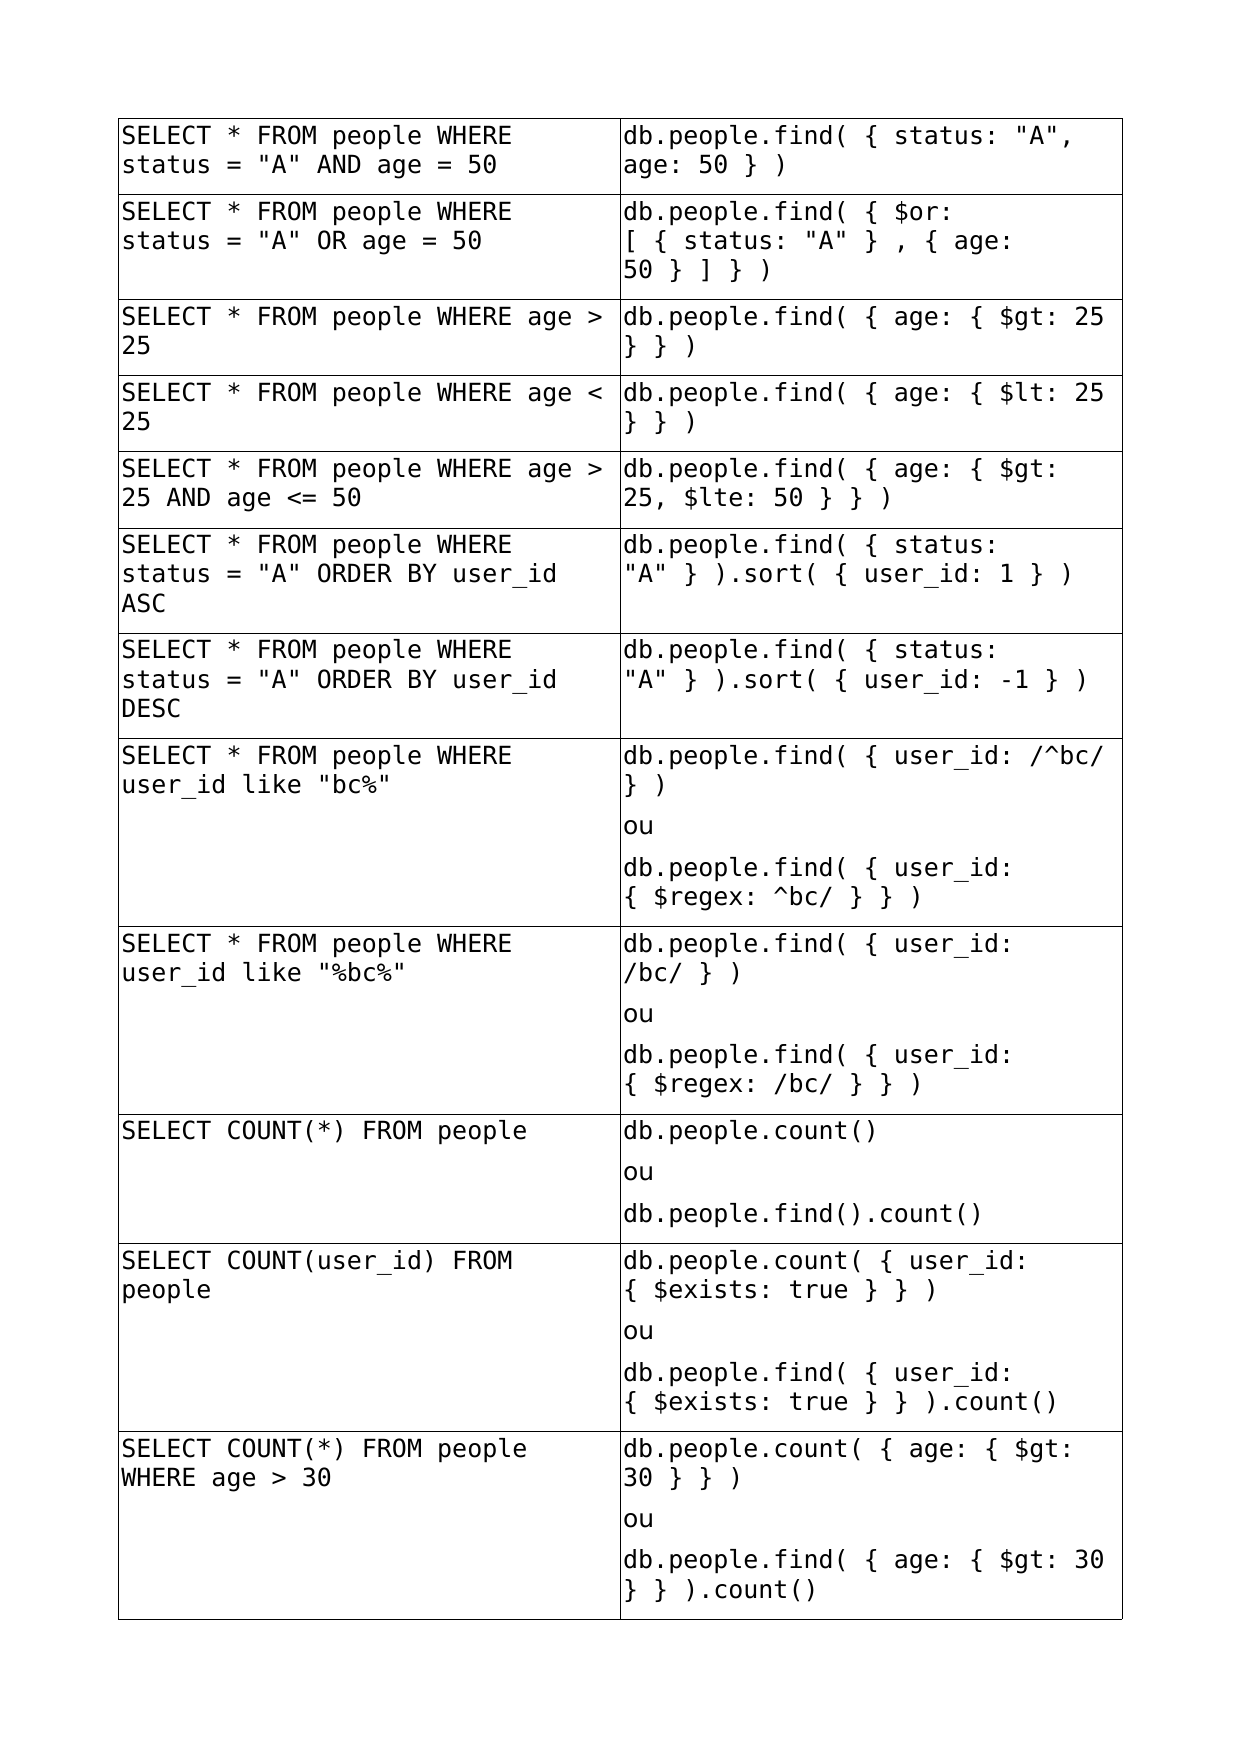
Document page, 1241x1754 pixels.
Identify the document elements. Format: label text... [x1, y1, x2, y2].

table_cell db.people.find( { status: "A", age: 50 } ) [621, 119, 1122, 194]
table_cell db.people.find( { status: "A" } ).sort( { user_id: -1 } ) [621, 634, 1122, 738]
table_cell SELECT * FROM people WHERE age > 25 AND age <= 50 [119, 452, 620, 527]
table_cell db.people.find( { user_id: /bc/ } ) ou db.people.find( { user_id: { $regex: /bc/ } } ) [621, 927, 1122, 1113]
table_cell SELECT COUNT(user_id) FROM people [119, 1244, 620, 1431]
table_cell db.people.count( { age: { $gt: 30 } } ) ou db.people.find( { age: { $gt: 30 } } ).count() [621, 1432, 1122, 1619]
table_cell SELECT * FROM people WHERE status = "A" ORDER BY user_id ASC [119, 529, 620, 633]
table_cell SELECT * FROM people WHERE age > 25 [119, 300, 620, 375]
table_cell db.people.find( { user_id: /^bc/ } ) ou db.people.find( { user_id: { $regex: ^bc/ } } ) [621, 739, 1122, 926]
table_cell SELECT * FROM people WHERE user_id like "bc%" [119, 739, 620, 926]
table_cell SELECT COUNT(*) FROM people WHERE age > 30 [119, 1432, 620, 1619]
table_cell SELECT * FROM people WHERE age < 25 [119, 376, 620, 451]
table_cell db.people.find( { age: { $gt: 25, $lte: 50 } } ) [621, 452, 1122, 527]
table_cell db.people.count( { user_id: { $exists: true } } ) ou db.people.find( { user_id: { $exists: true } } ).count() [621, 1244, 1122, 1431]
table_cell SELECT COUNT(*) FROM people [119, 1115, 620, 1243]
table_cell db.people.find( { $or: [ { status: "A" } , { age: 50 } ] } ) [621, 195, 1122, 299]
table_cell SELECT * FROM people WHERE status = "A" AND age = 50 [119, 119, 620, 194]
table_cell db.people.find( { age: { $gt: 25 } } ) [621, 300, 1122, 375]
table_cell db.people.find( { age: { $lt: 25 } } ) [621, 376, 1122, 451]
table_cell SELECT * FROM people WHERE user_id like "%bc%" [119, 927, 620, 1113]
table_cell SELECT * FROM people WHERE status = "A" ORDER BY user_id DESC [119, 634, 620, 738]
table_cell db.people.find( { status: "A" } ).sort( { user_id: 1 } ) [621, 529, 1122, 633]
table_cell db.people.count() ou db.people.find().count() [621, 1115, 1122, 1243]
table_cell SELECT * FROM people WHERE status = "A" OR age = 50 [119, 195, 620, 299]
